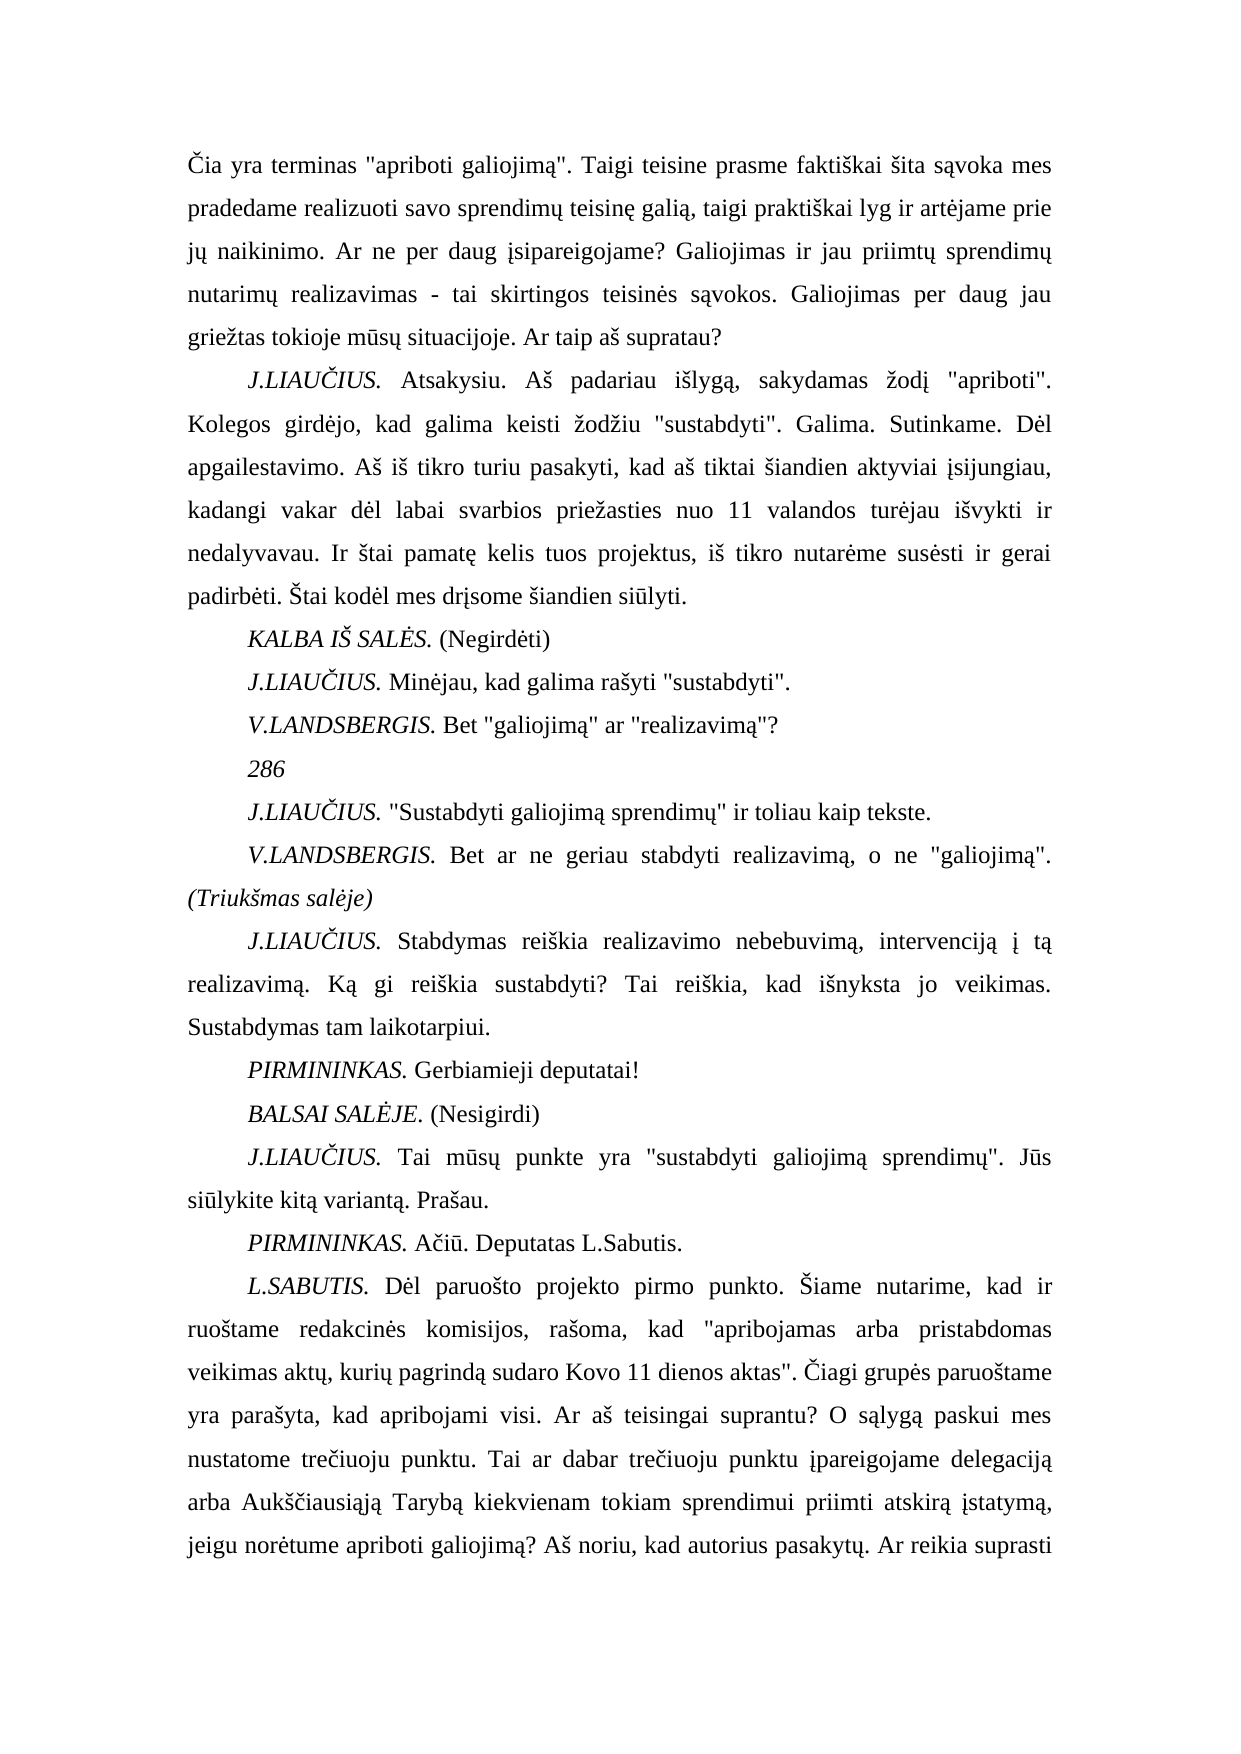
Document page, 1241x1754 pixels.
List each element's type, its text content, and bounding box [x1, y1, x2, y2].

text Čia yra terminas "apriboti galiojimą". Taigi teisine prasme faktiškai šita sąvoka mes pradedame realizuoti savo sprendimų teisinę galią, taigi praktiškai lyg ir artėjame prie jų naikinimo. Ar ne per daug įsipareigojame? Galiojimas ir jau priimtų sprendimų nutarimų realiza­vimas - tai skirtingos teisinės sąvokos. Galiojimas per daug jau griežtas tokioje mūsų situacijoje. Ar taip aš supratau? [187, 150, 1053, 351]
text BALSAI SALĖJE. (Nesigirdi) [187, 1099, 1053, 1127]
text J.LIAUČIUS. Minėjau, kad galima rašyti "sustabdyti". [187, 667, 1053, 696]
text KALBA IŠ SALĖS. (Negirdėti) [187, 624, 1053, 653]
text V.LANDSBERGIS. Bet "galiojimą" ar "realizavimą"? [187, 711, 1053, 739]
text J.LIAUČIUS. Atsakysiu. Aš padariau išlygą, sakydamas žodį "apriboti". Kolegos girdėjo, kad galima keisti žodžiu "sustabdyti". Galima. Sutinkame. Dėl apgailestavimo. Aš iš tikro turiu pasakyti, kad aš tiktai šiandien aktyviai įsijungiau, kadangi vakar dėl labai svarbios priežasties nuo 11 valandos turėjau išvykti ir nedalyvavau. Ir štai pamatę kelis tuos projektus, iš tikro nutarėme susėsti ir gerai padirbėti. Štai kodėl mes drįsome šiandien siūlyti. [187, 366, 1053, 610]
text V.LANDSBERGIS. Bet ar ne geriau stabdyti realizavimą, o ne "galiojimą". (Triukšmas salėje) [187, 840, 1053, 912]
text J.LIAUČIUS. "Sustabdyti galiojimą sprendimų" ir toliau kaip tekste. [187, 797, 1053, 826]
text PIRMININKAS. Ačiū. Deputatas L.Sabutis. [187, 1228, 1053, 1257]
text PIRMININKAS. Gerbiamieji deputatai! [187, 1056, 1053, 1084]
text L.SABUTIS. Dėl paruošto projekto pirmo punkto. Šiame nutarime, kad ir ruoštame redakcinės komisijos, rašoma, kad "apribojamas arba pristabdomas veikimas aktų, kurių pagrindą sudaro Kovo 11 dienos aktas". Čiagi grupės paruoštame yra parašyta, kad apribojami visi. Ar aš teisingai suprantu? O sąlygą paskui mes nustatome trečiuoju punktu. Tai ar dabar trečiuoju punktu įpareigojame delegaciją arba Aukščiausiąją Tarybą kiekvienam to­kiam sprendimui priimti atskirą įstatymą, jeigu norėtume apriboti galioji­mą? Aš noriu, kad autorius pasakytų. Ar reikia suprasti [187, 1271, 1053, 1559]
text J.LIAUČIUS. Stabdymas reiškia realizavimo nebebuvimą, intervenciją į tą realizavimą. Ką gi reiškia sustabdyti? Tai reiškia, kad išnyksta jo veikimas. Sustabdymas tam laikotarpiui. [187, 926, 1053, 1041]
text J.LIAUČIUS. Tai mūsų punkte yra "sustabdyti galiojimą sprendimų". Jūs siūlykite kitą variantą. Prašau. [187, 1142, 1053, 1214]
text 286 [187, 754, 1053, 782]
